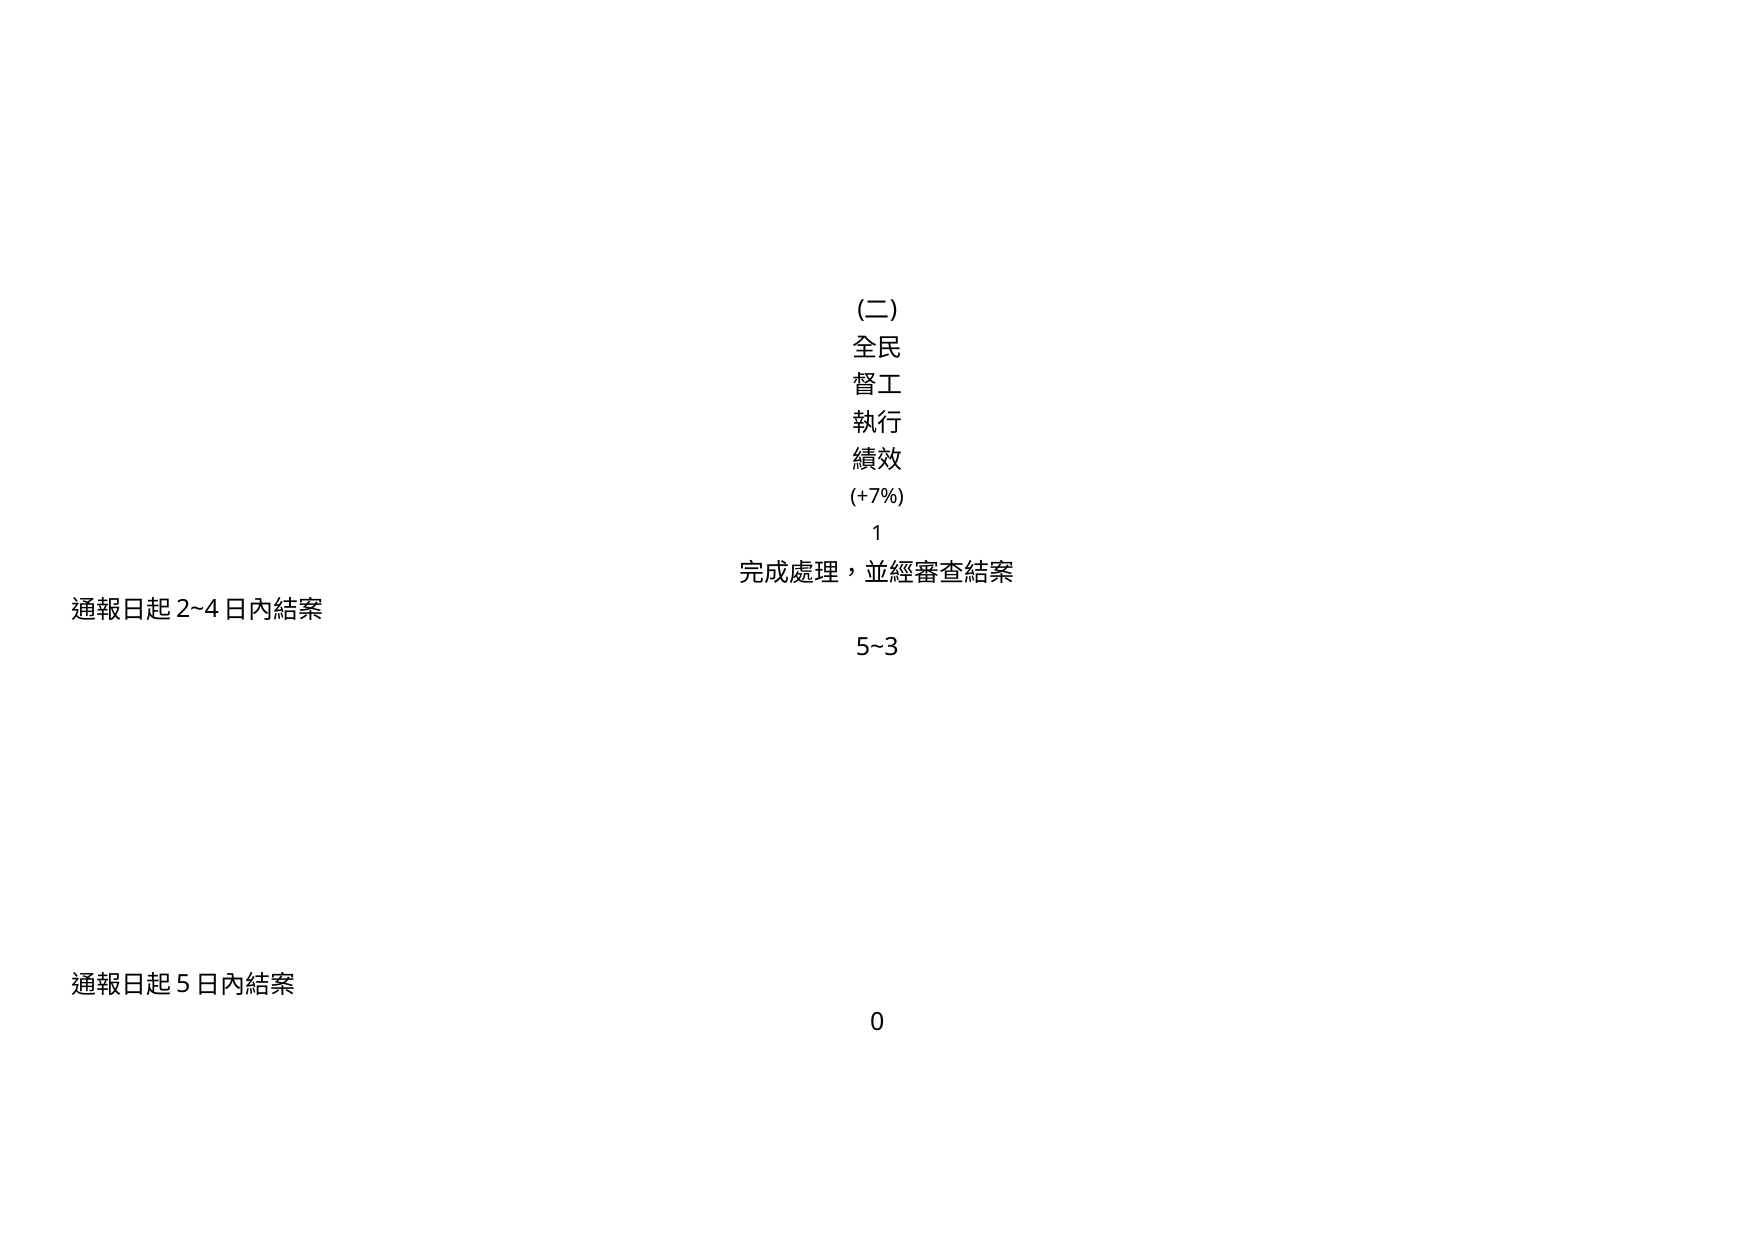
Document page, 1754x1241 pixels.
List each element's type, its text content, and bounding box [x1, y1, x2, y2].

text 1 [71, 508, 1683, 545]
text 績效 [71, 433, 1683, 470]
text (二) [71, 283, 1683, 320]
text 通報日起2~4日內結案 [71, 583, 1683, 620]
text 5~3 [71, 620, 1683, 658]
text 執行 [71, 395, 1683, 433]
text 全民 [71, 320, 1683, 358]
text 督工 [71, 358, 1683, 395]
text 通報日起5日內結案 [71, 958, 1683, 995]
text 完成處理，並經審查結案 [71, 545, 1683, 583]
text (+7%) [71, 470, 1683, 508]
text 0 [71, 995, 1683, 1033]
